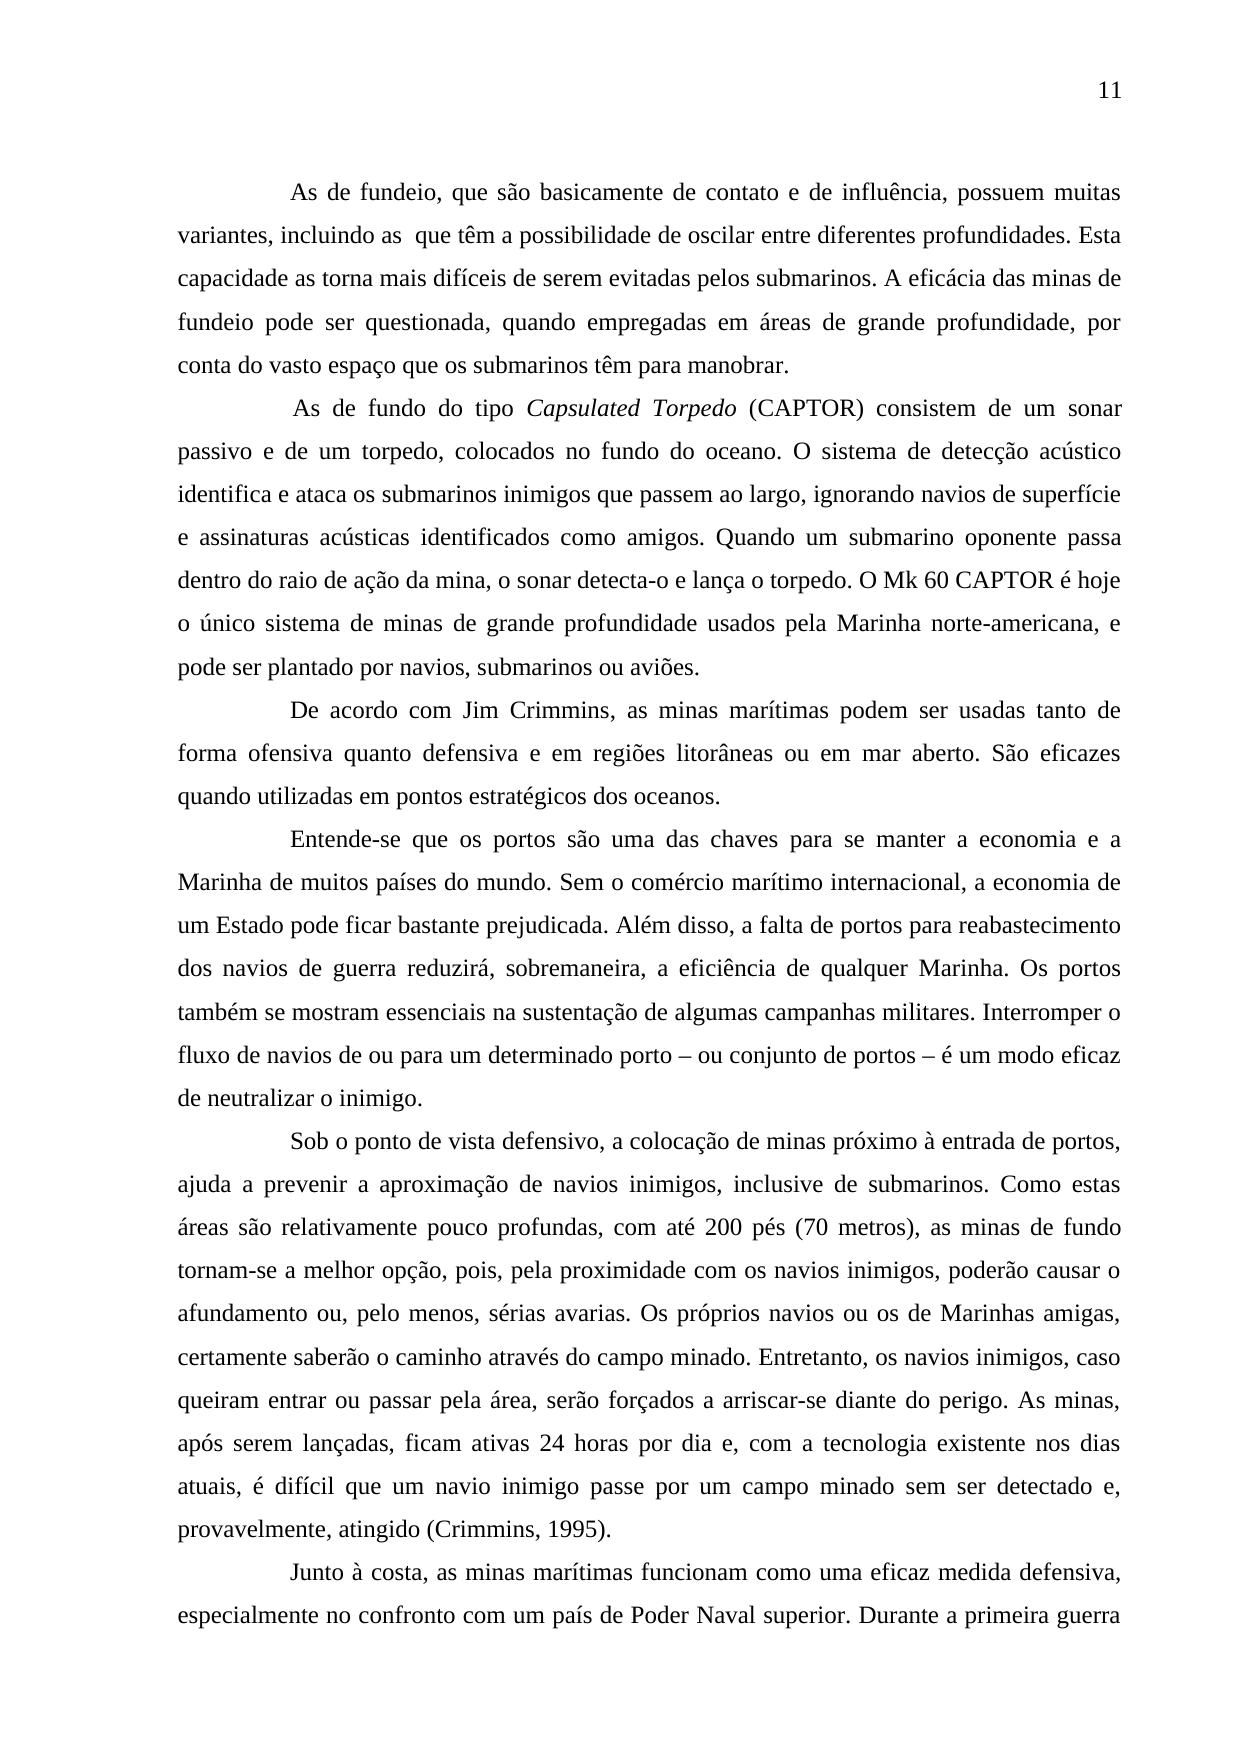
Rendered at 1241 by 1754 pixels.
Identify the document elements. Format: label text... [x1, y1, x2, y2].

text Junto à costa, as minas marítimas funcionam como uma eficaz medida defensiva, especialmente no confronto com um país de Poder Naval superior. Durante a primeira guerra [177, 1557, 1122, 1629]
text As de fundeio, que são basicamente de contato e de influência, possuem muitas variantes, incluindo as que têm a possibilidade de oscilar entre diferentes profundidades. Esta capacidade as torna mais difíceis de serem evitadas pelos submarinos. A eficácia das minas de fundeio pode ser questionada, quando empregadas em áreas de grande profundidade, por conta do vasto espaço que os submarinos têm para manobrar. [177, 177, 1122, 378]
text Sob o ponto de vista defensivo, a colocação de minas próximo à entrada de portos, ajuda a prevenir a aproximação de navios inimigos, inclusive de submarinos. Como estas áreas são relativamente pouco profundas, com até 200 pés (70 metros), as minas de fundo tornam-se a melhor opção, pois, pela proximidade com os navios inimigos, poderão causar o afundamento ou, pelo menos, sérias avarias. Os próprios navios ou os de Marinhas amigas, certamente saberão o caminho através do campo minado. Entretanto, os navios inimigos, caso queiram entrar ou passar pela área, serão forçados a arriscar-se diante do perigo. As minas, após serem lançadas, ficam ativas 24 horas por dia e, com a tecnologia existente nos dias atuais, é difícil que um navio inimigo passe por um campo minado sem ser detectado e, provavelmente, atingido (Crimmins, 1995). [177, 1126, 1122, 1543]
text As de fundo do tipo Capsulated Torpedo (CAPTOR) consistem de um sonar passivo e de um torpedo, colocados no fundo do oceano. O sistema de detecção acústico identifica e ataca os submarinos inimigos que passem ao largo, ignorando navios de superfície e assinaturas acústicas identificados como amigos. Quando um submarino oponente passa dentro do raio de ação da mina, o sonar detecta-o e lança o torpedo. O Mk 60 CAPTOR é hoje o único sistema de minas de grande profundidade usados pela Marinha norte-americana, e pode ser plantado por navios, submarinos ou aviões. [177, 393, 1122, 680]
text Entende-se que os portos são uma das chaves para se manter a economia e a Marinha de muitos países do mundo. Sem o comércio marítimo internacional, a economia de um Estado pode ficar bastante prejudicada. Além disso, a falta de portos para reabastecimento dos navios de guerra reduzirá, sobremaneira, a eficiência de qualquer Marinha. Os portos também se mostram essenciais na sustentação de algumas campanhas militares. Interromper o fluxo de navios de ou para um determinado porto – ou conjunto de portos – é um modo eficaz de neutralizar o inimigo. [177, 824, 1122, 1112]
text De acordo com Jim Crimmins, as minas marítimas podem ser usadas tanto de forma ofensiva quanto defensiva e em regiões litorâneas ou em mar aberto. São eficazes quando utilizadas em pontos estratégicos dos oceanos. [177, 695, 1122, 810]
